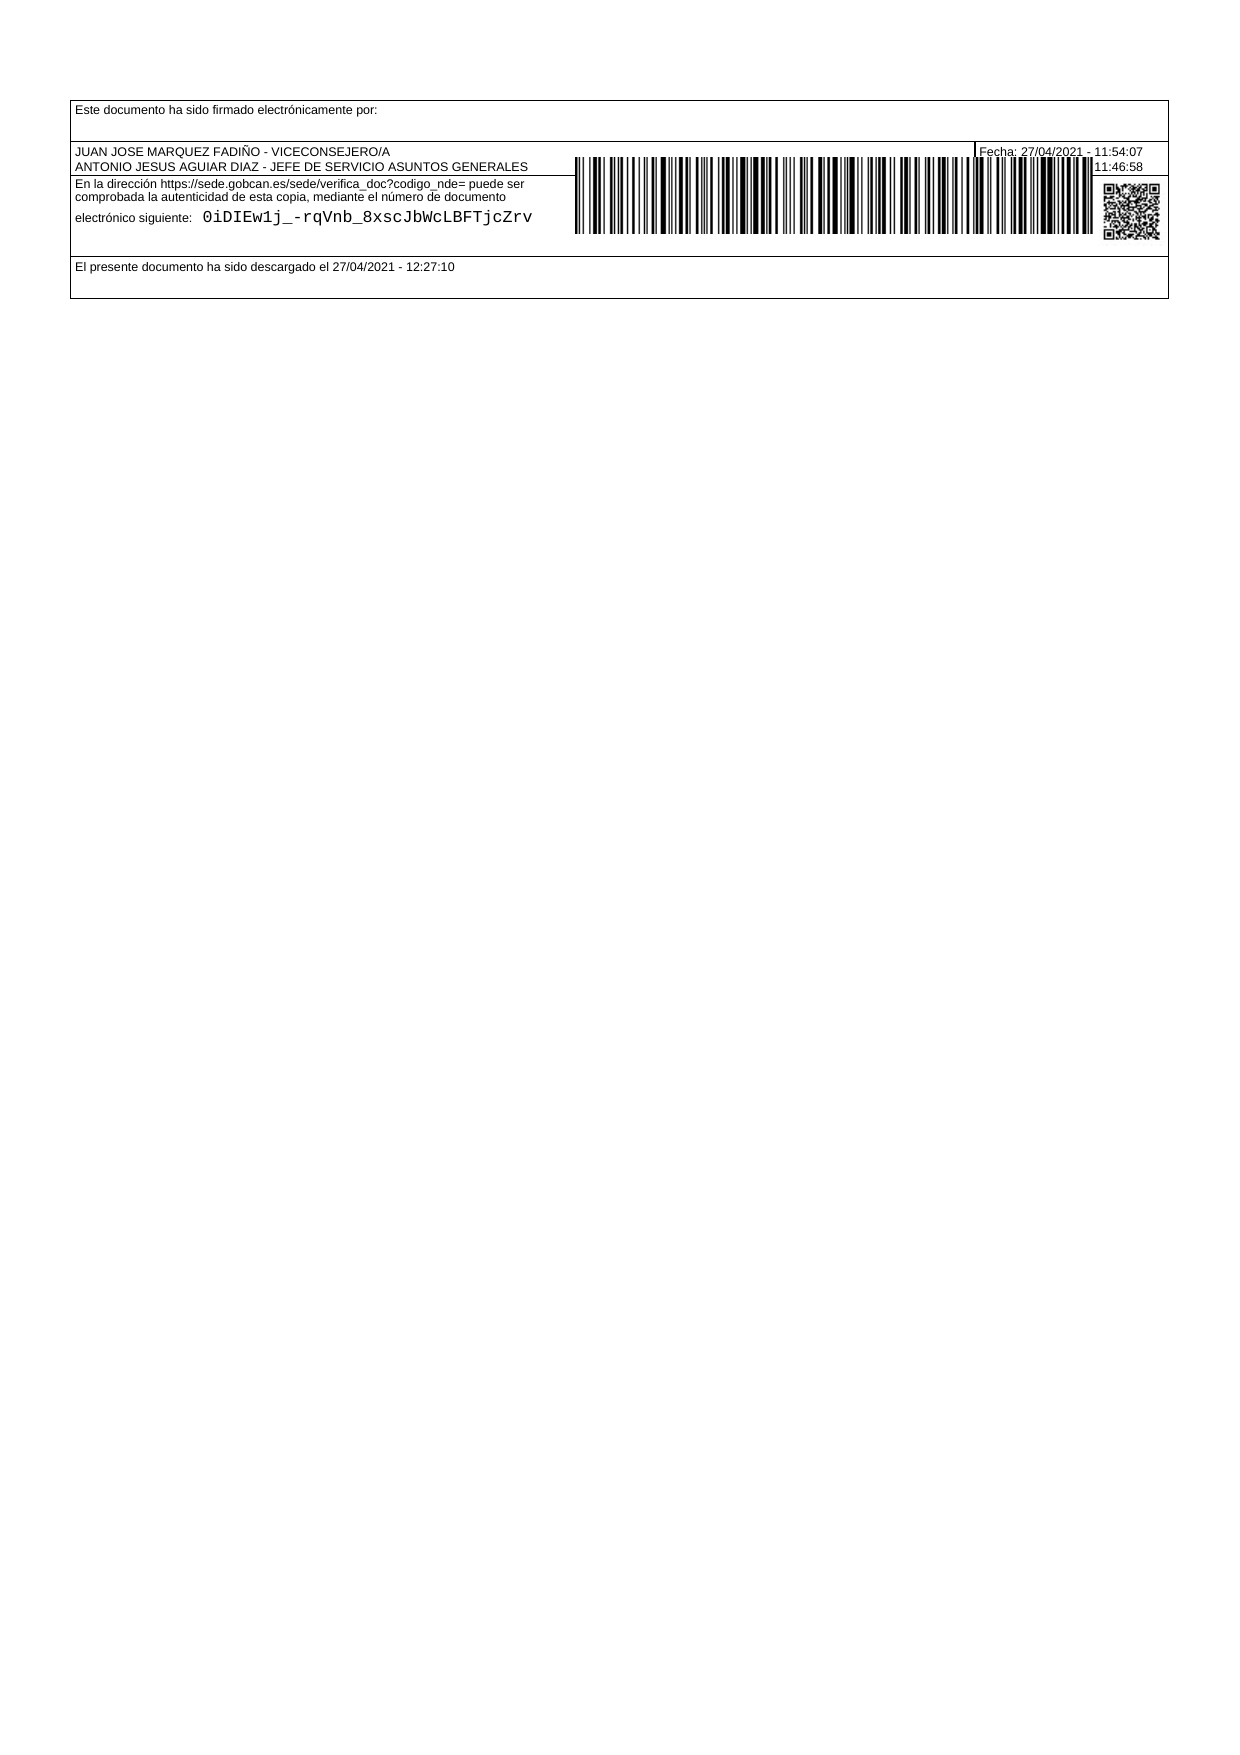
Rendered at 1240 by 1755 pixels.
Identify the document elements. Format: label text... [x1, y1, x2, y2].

table_cell En la dirección https://sede.gobcan.es/sede/verifica_doc?codigo_nde= puede ser comprobada la autenticidad de esta copia, mediante el número de documento electrónico siguiente: 0iDIEw1j_-rqVnb_8xscJbWcLBFTjcZrv [71, 176, 975, 256]
table_cell [975, 176, 1168, 256]
table_header Este documento ha sido firmado electrónicamente por: [71, 101, 975, 141]
table_cell Fecha: 27/04/2021 - 11:54:07 Fecha: 27/04/2021 - 11:46:58 [976, 142, 1168, 175]
table_cell [975, 257, 1168, 297]
table_cell JUAN JOSE MARQUEZ FADIÑO - VICECONSEJERO/A ANTONIO JESUS AGUIAR DIAZ - JEFE DE SERVICIO ASUNTOS GENERALES [71, 142, 974, 175]
table_header [975, 101, 1168, 141]
table_cell El presente documento ha sido descargado el 27/04/2021 - 12:27:10 [71, 257, 975, 297]
